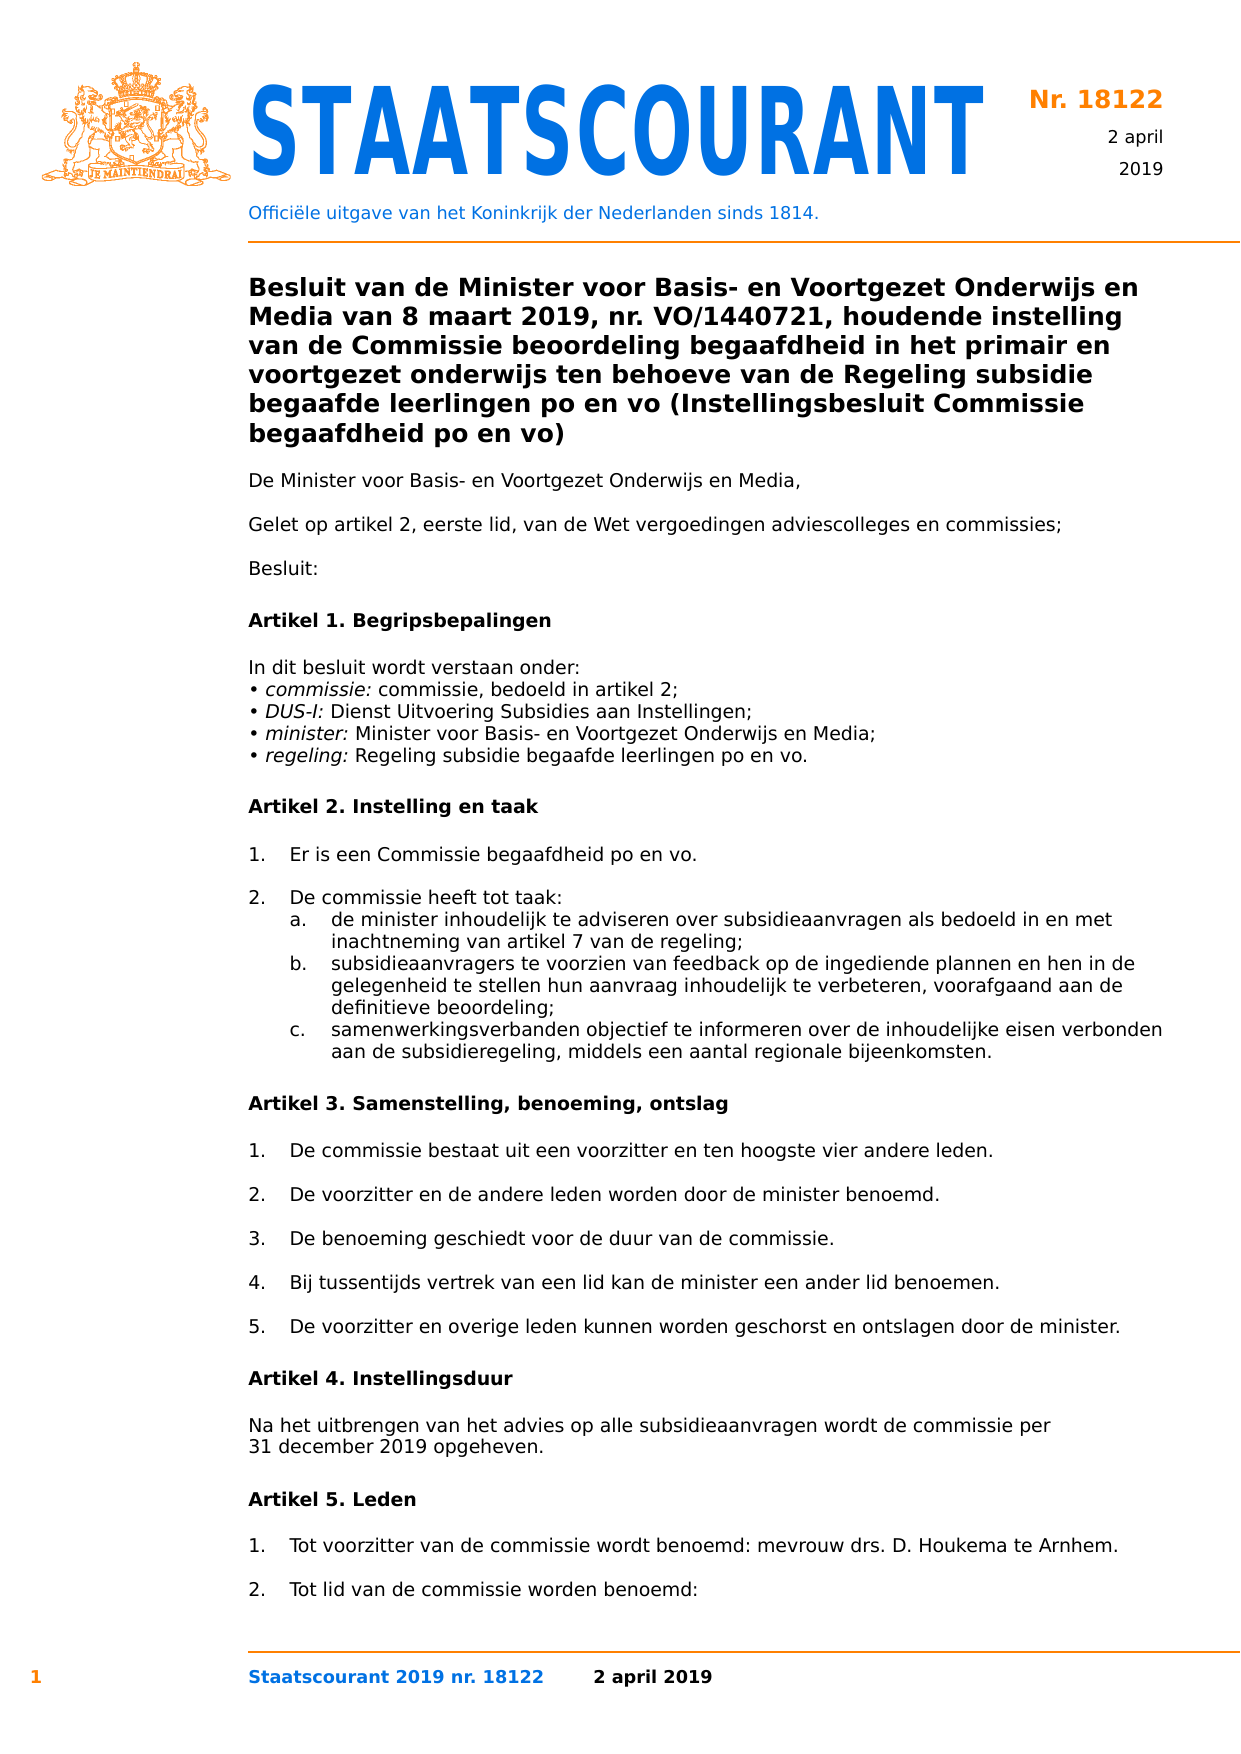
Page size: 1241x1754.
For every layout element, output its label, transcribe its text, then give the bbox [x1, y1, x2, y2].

text • minister: Minister voor Basis- en Voortgezet Onderwijs en Media; [248, 722, 1163, 744]
text 3. De benoeming geschiedt voor de duur van de commissie. [248, 1228, 1163, 1250]
text 4. Bij tussentijds vertrek van een lid kan de minister een ander lid benoemen. [248, 1272, 1163, 1294]
text • regeling: Regeling subsidie begaafde leerlingen po en vo. [248, 744, 1163, 766]
text 1. De commissie bestaat uit een voorzitter en ten hoogste vier andere leden. [248, 1140, 1163, 1162]
text a. de minister inhoudelijk te adviseren over subsidieaanvragen als bedoeld in en met inachtneming van artikel 7 van de regeling; [289, 909, 1163, 953]
text 1. Tot voorzitter van de commissie wordt benoemd: mevrouw drs. D. Houkema te Arnhem. [248, 1535, 1163, 1557]
subtitle Artikel 5. Leden [248, 1488, 1163, 1510]
text • commissie: commissie, bedoeld in artikel 2; [248, 678, 1163, 701]
text 2. Tot lid van de commissie worden benoemd: [248, 1579, 1163, 1601]
table_header STAATSCOURANT [248, 62, 998, 203]
table_header Nr. 18122 [998, 62, 1240, 121]
text 1. Er is een Commissie begaafdheid po en vo. [248, 843, 1163, 865]
table_cell Officiële uitgave van het Koninkrijk der Nederlanden sinds 1814. [248, 203, 1240, 241]
text 2. De voorzitter en de andere leden worden door de minister benoemd. [248, 1184, 1163, 1206]
text 2. De commissie heeft tot taak: [248, 887, 1163, 909]
text De Minister voor Basis- en Voortgezet Onderwijs en Media, [248, 470, 1163, 492]
text • DUS-I: Dienst Uitvoering Subsidies aan Instellingen; [248, 701, 1163, 722]
text Besluit: [248, 558, 1163, 579]
subtitle Artikel 2. Instelling en taak [248, 796, 1163, 818]
table_cell 2 april [998, 121, 1240, 153]
text Gelet op artikel 2, eerste lid, van de Wet vergoedingen adviescolleges en commissies; [248, 514, 1163, 536]
text c. samenwerkingsverbanden objectief te informeren over de inhoudelijke eisen verbonden aan de subsidieregeling, middels een aantal regionale bijeenkomsten. [289, 1019, 1163, 1063]
table_cell 2019 [998, 153, 1240, 203]
text b. subsidieaanvragers te voorzien van feedback op de ingediende plannen en hen in de gelegenheid te stellen hun aanvraag inhoudelijk te verbeteren, voorafgaand aan de definitieve beoordeling; [289, 953, 1163, 1019]
text 5. De voorzitter en overige leden kunnen worden geschorst en ontslagen door de minister. [248, 1316, 1163, 1337]
text Na het uitbrengen van het advies op alle subsidieaanvragen wordt de commissie per 31 december 2019 opgeheven. [248, 1414, 1163, 1458]
subtitle Artikel 4. Instellingsduur [248, 1367, 1163, 1389]
text In dit besluit wordt verstaan onder: [248, 657, 1163, 678]
subtitle Artikel 3. Samenstelling, benoeming, ontslag [248, 1093, 1163, 1115]
table_header [25, 62, 248, 241]
picture [41, 62, 231, 186]
subtitle Besluit van de Minister voor Basis- en Voortgezet Onderwijs en Media van 8 maart 2019, nr. VO/1440721, houdende instelling van de Commissie beoordeling begaafdheid in het primair en voortgezet onderwijs ten behoeve van de Regeling subsidie begaafde leerlingen po en vo (Instellingsbesluit Commissie begaafdheid po en vo) [248, 273, 1163, 448]
subtitle Artikel 1. Begripsbepalingen [248, 609, 1163, 632]
